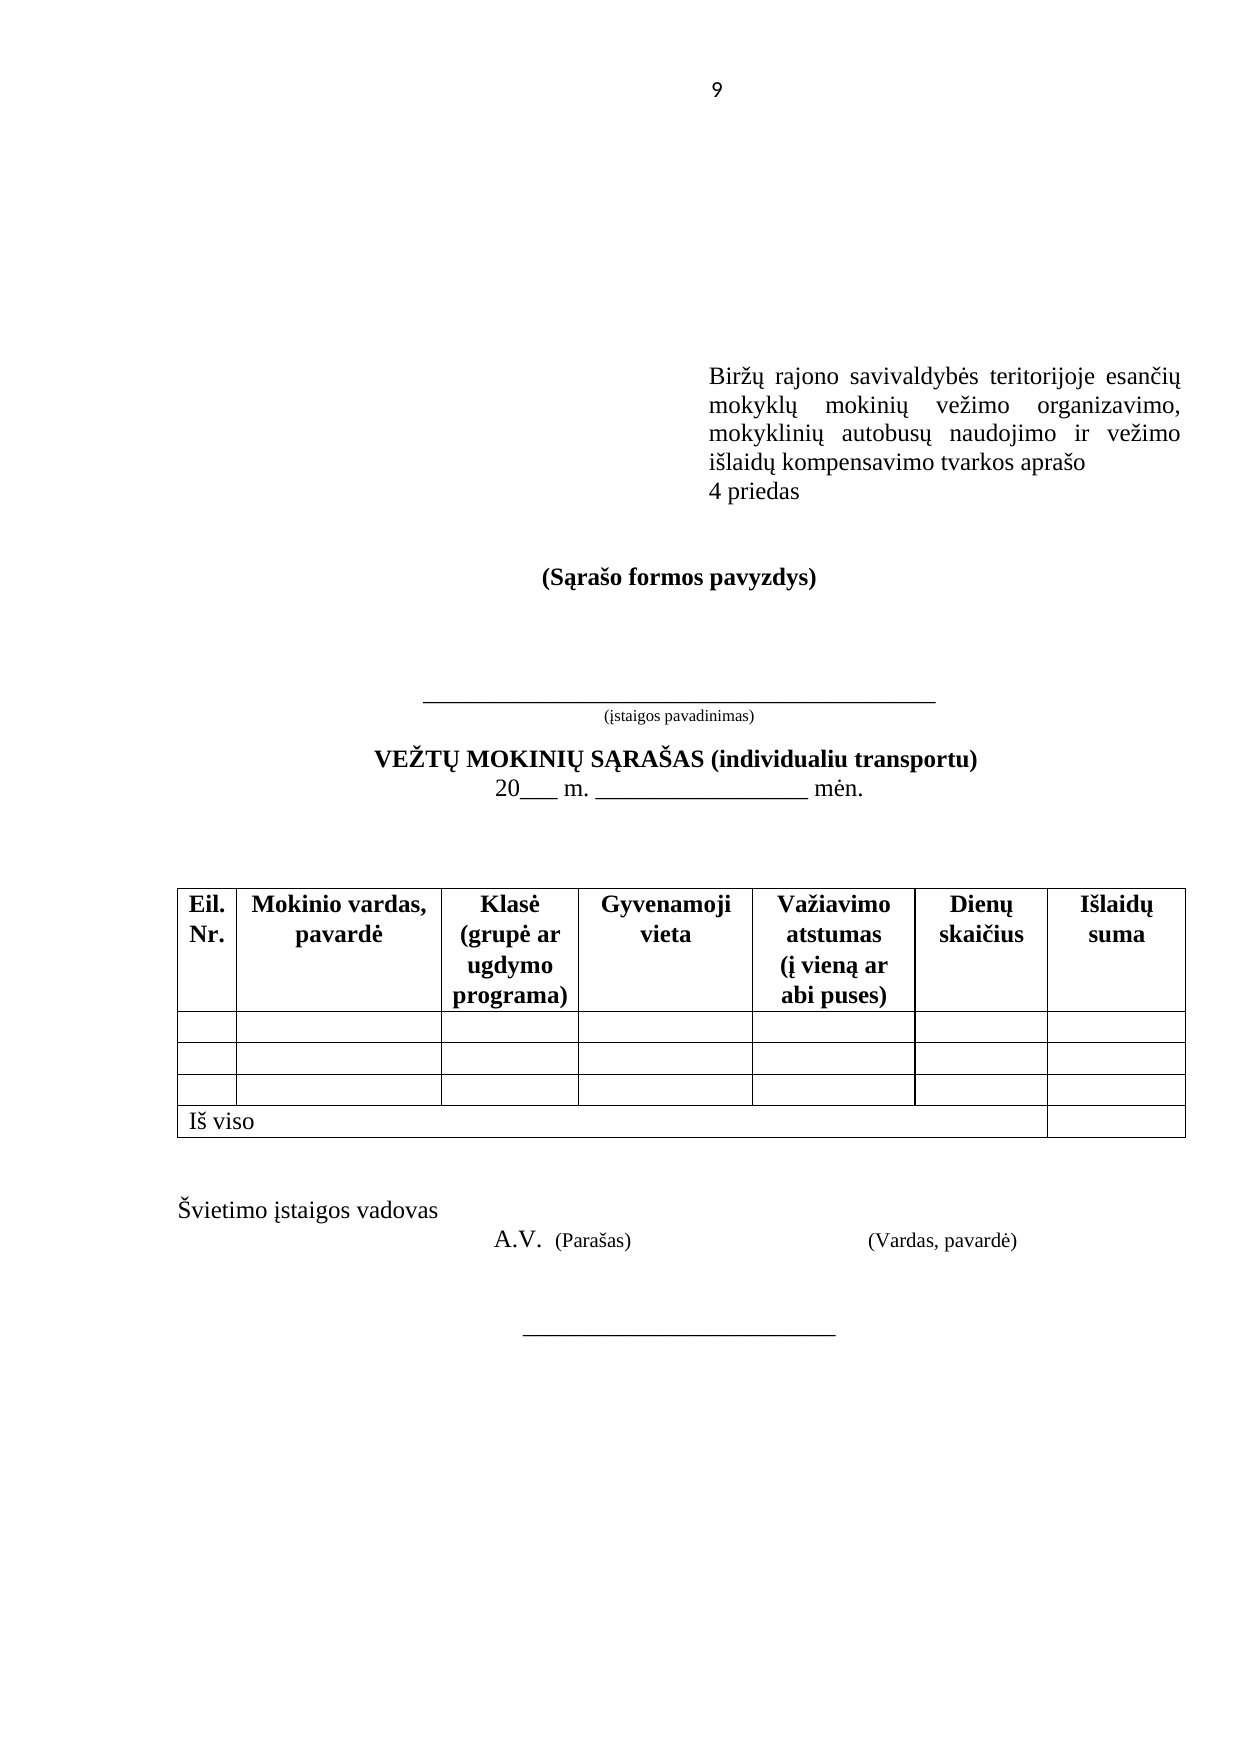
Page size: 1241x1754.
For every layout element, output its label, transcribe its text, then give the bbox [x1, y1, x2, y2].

text (įstaigos pavadinimas) [177, 706, 1181, 725]
table_header Dienų skaičius [916, 889, 1047, 1011]
table_cell [442, 1012, 578, 1042]
table_cell [178, 1075, 236, 1105]
text _________________________ [177, 1310, 1181, 1339]
table_cell [237, 1012, 441, 1042]
text 20___ m. _________________ mėn. [177, 773, 1181, 802]
table_cell [178, 1043, 236, 1074]
table_cell [916, 1075, 1047, 1105]
text (Sąrašo formos pavyzdys) [177, 562, 1181, 591]
table_cell [916, 1043, 1047, 1074]
text VEŽTŲ MOKINIŲ SĄRAŠAS (individualiu transportu) [177, 744, 1181, 773]
table_header Išlaidų suma [1048, 889, 1185, 1011]
table_header Mokinio vardas, pavardė [237, 889, 441, 1011]
table_cell [916, 1012, 1047, 1042]
table_cell [237, 1075, 441, 1105]
table_header Klasė (grupė ar ugdymo programa) [442, 889, 578, 1011]
table_cell [579, 1043, 752, 1074]
table_cell [1048, 1043, 1185, 1074]
table_cell [579, 1012, 752, 1042]
table_cell [1048, 1075, 1185, 1105]
table_cell [442, 1043, 578, 1074]
table_cell [1048, 1106, 1185, 1137]
table_cell [579, 1075, 752, 1105]
table_cell [237, 1043, 441, 1074]
table_header Eil. Nr. [178, 889, 236, 1011]
table_cell [753, 1012, 914, 1042]
text A.V. (Parašas) (Vardas, pavardė) [177, 1224, 1181, 1253]
text Biržų rajono savivaldybės teritorijoje esančių mokyklų mokinių vežimo organizavimo, mokyklinių autobusų naudojimo ir vežimo išlaidų kompensavimo tvarkos aprašo [709, 361, 1181, 476]
text 4 priedas [709, 476, 1181, 505]
table_header Važiavimo atstumas (į vieną ar abi puses) [753, 889, 914, 1011]
table_cell [442, 1075, 578, 1105]
table_cell [1048, 1012, 1185, 1042]
text Švietimo įstaigos vadovas [177, 1195, 1181, 1224]
text _________________________________________ [177, 677, 1181, 706]
table_header Gyvenamoji vieta [579, 889, 752, 1011]
table_cell [753, 1075, 914, 1105]
table_cell [753, 1043, 914, 1074]
table_cell [178, 1012, 236, 1042]
table_cell Iš viso [178, 1106, 1047, 1137]
